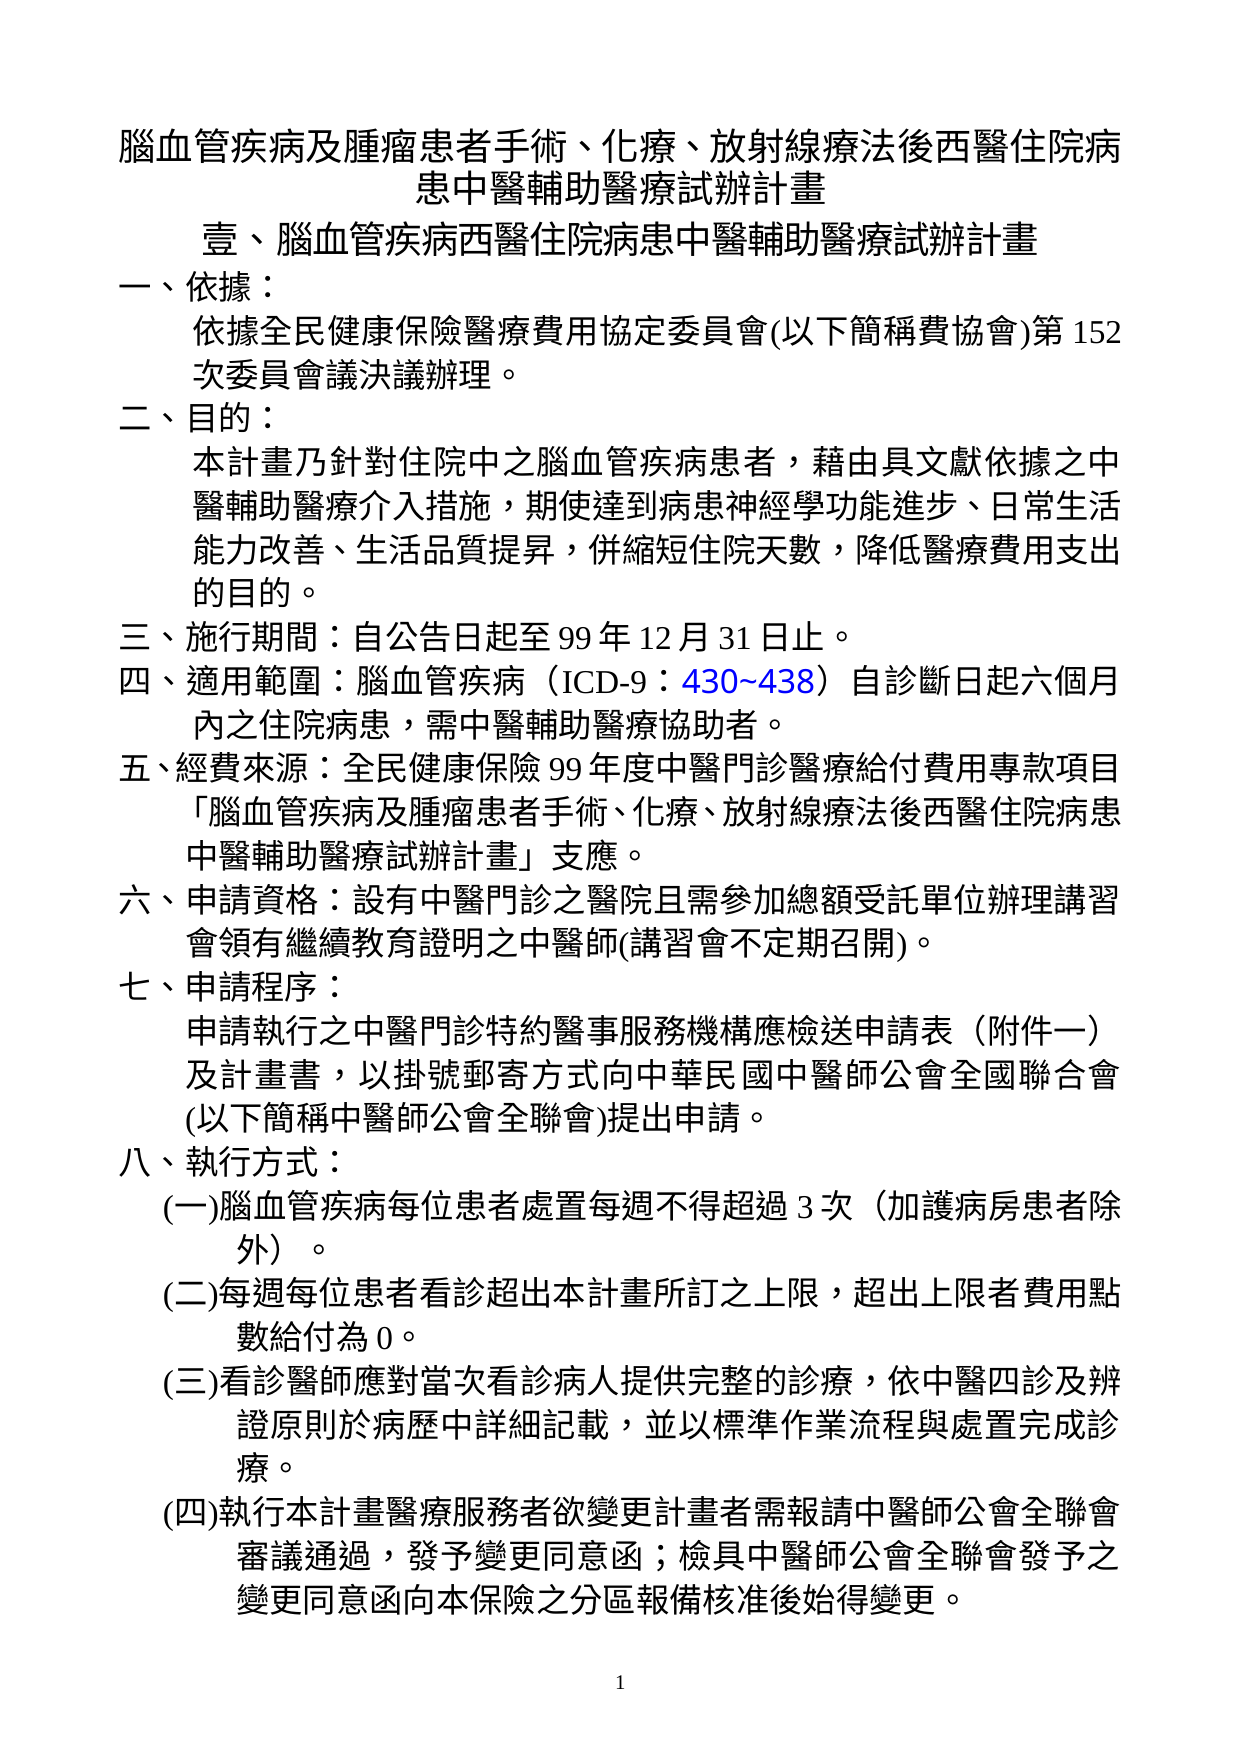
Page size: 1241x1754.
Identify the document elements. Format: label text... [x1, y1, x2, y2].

text 二、目的： [118, 396, 1122, 439]
text 申請執行之中醫門診特約醫事服務機構應檢送申請表（附件一）及計畫書，以掛號郵寄方式向中華民國中醫師公會全國聯合會(以下簡稱中醫師公會全聯會)提出申請。 [118, 1008, 1122, 1139]
text 三、施行期間：自公告日起至99年12月31日止。 [118, 614, 1122, 658]
text 依據全民健康保險醫療費用協定委員會(以下簡稱費協會)第152次委員會議決議辦理。 [192, 308, 1122, 396]
text 本計畫乃針對住院中之腦血管疾病患者，藉由具文獻依據之中醫輔助醫療介入措施，期使達到病患神經學功能進步、日常生活能力改善、生活品質提昇，併縮短住院天數，降低醫療費用支出的目的。 [192, 439, 1122, 614]
text 壹、腦血管疾病西醫住院病患中醫輔助醫療試辦計畫 [118, 210, 1122, 264]
text (二)每週每位患者看診超出本計畫所訂之上限，超出上限者費用點數給付為0。 [163, 1271, 1122, 1358]
text 一、依據： [118, 264, 1122, 308]
text 八、執行方式： [118, 1139, 1122, 1183]
text (三)看診醫師應對當次看診病人提供完整的診療，依中醫四診及辨證原則於病歷中詳細記載，並以標準作業流程與處置完成診療。 [163, 1358, 1122, 1489]
text 腦血管疾病及腫瘤患者手術、化療、放射線療法後西醫住院病患中醫輔助醫療試辦計畫 [118, 127, 1122, 210]
text (一)腦血管疾病每位患者處置每週不得超過3次（加護病房患者除外）。 [163, 1183, 1122, 1271]
text 四、適用範圍：腦血管疾病（ICD-9：430~438）自診斷日起六個月內之住院病患，需中醫輔助醫療協助者。 [118, 658, 1122, 746]
text 五、經費來源：全民健康保險99年度中醫門診醫療給付費用專款項目「腦血管疾病及腫瘤患者手術、化療、放射線療法後西醫住院病患中醫輔助醫療試辦計畫」支應。 [118, 746, 1122, 877]
text (四)執行本計畫醫療服務者欲變更計畫者需報請中醫師公會全聯會審議通過，發予變更同意函；檢具中醫師公會全聯會發予之變更同意函向本保險之分區報備核准後始得變更。 [163, 1489, 1122, 1621]
text 七、申請程序： [118, 964, 1122, 1008]
text 六、申請資格：設有中醫門診之醫院且需參加總額受託單位辦理講習會領有繼續教育證明之中醫師(講習會不定期召開)。 [118, 877, 1122, 964]
